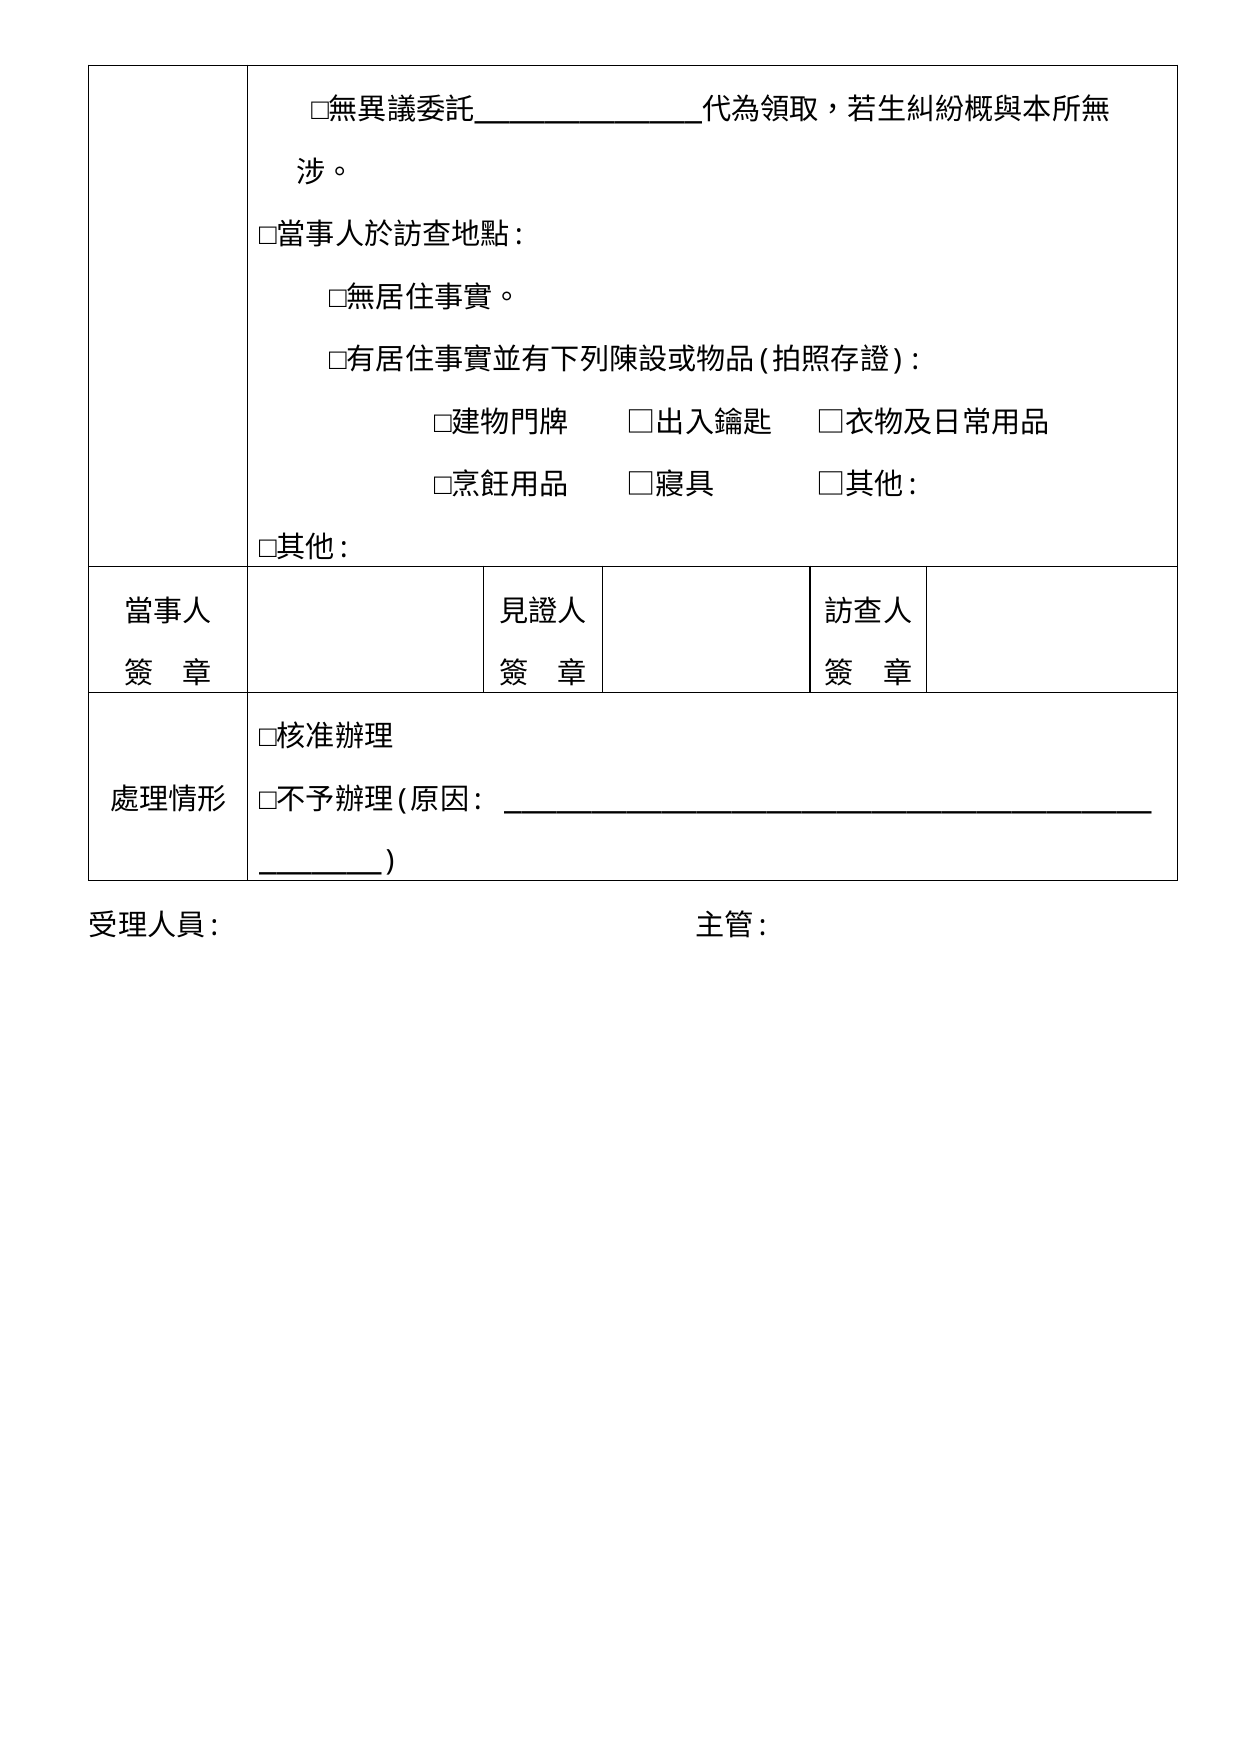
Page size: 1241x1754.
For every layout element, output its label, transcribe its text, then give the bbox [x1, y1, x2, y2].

text 受理人員: 主管: [89, 881, 1152, 944]
table_cell 處理情形 [89, 693, 247, 880]
table_cell [89, 66, 247, 566]
table_cell □無異議委託_____________代為領取，若生糾紛概與本所無涉。 □當事人於訪查地點: □無居住事實。 □有居住事實並有下列陳設或物品(拍照存證): □建物門牌 □出入鑰匙 □衣物及日常用品 □烹飪用品 □寢具 □其他: □其他: [248, 66, 1177, 566]
table_cell 當事人 簽 章 [89, 567, 247, 692]
table_cell [603, 567, 809, 692]
table_cell 訪查人 簽 章 [811, 567, 926, 692]
table_cell [248, 567, 483, 692]
table_cell 見證人 簽 章 [484, 567, 602, 692]
table_cell [927, 567, 1177, 692]
table_cell □核准辦理 □不予辦理(原因: ____________________________________________) [248, 693, 1177, 880]
